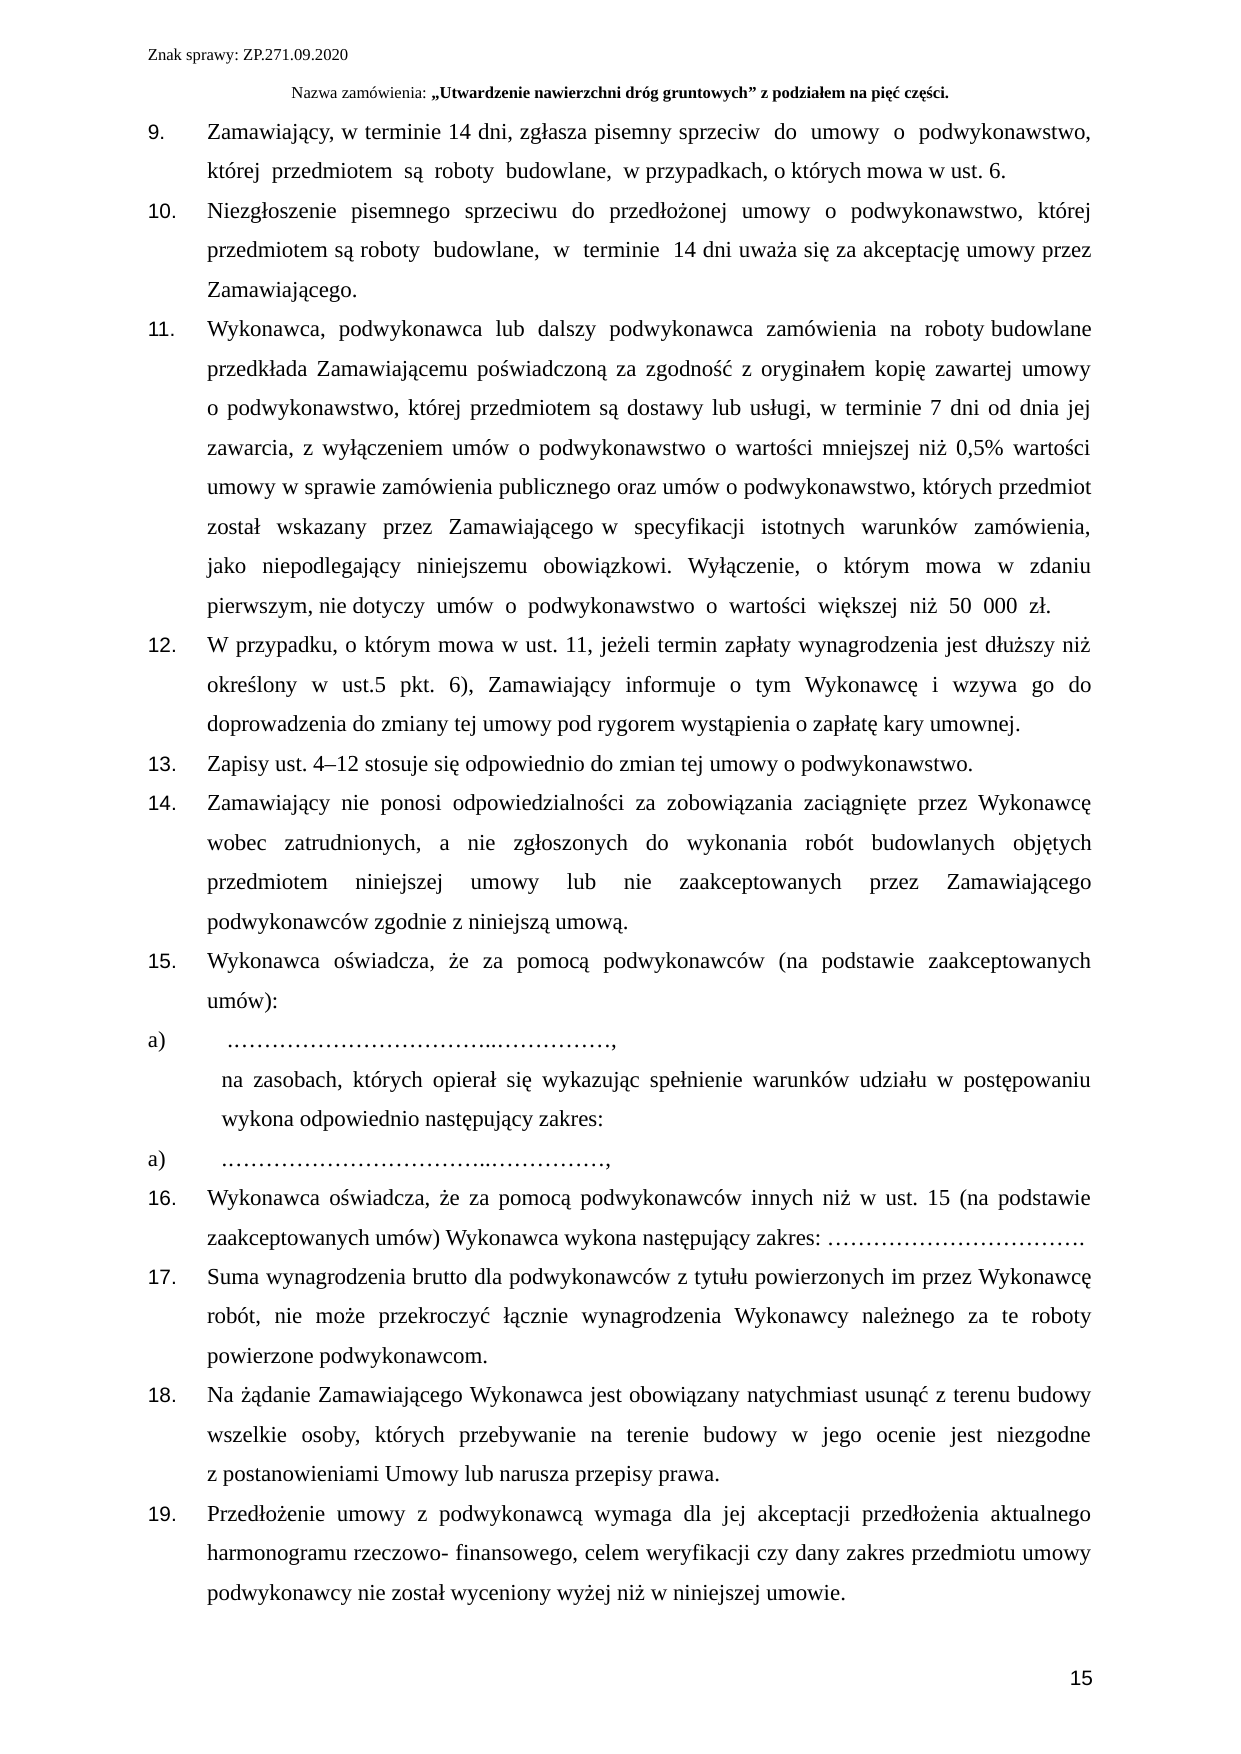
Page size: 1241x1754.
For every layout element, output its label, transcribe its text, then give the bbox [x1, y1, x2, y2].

list Zapisy ust. 4–12 stosuje się odpowiednio do zmian tej umowy o podwykonawstwo. [148, 750, 1092, 776]
list Przedłożenie umowy z podwykonawcą wymaga dla jej akceptacji przedłożenia aktualnego harmonogramu rzeczowo- finansowego, celem weryfikacji czy dany zakres przedmiotu umowy podwykonawcy nie został wyceniony wyżej niż w niniejszej umowie. [148, 1500, 1092, 1605]
list Zamawiający, w terminie 14 dni, zgłasza pisemny sprzeciw do umowy o podwykonawstwo, której przedmiotem są roboty budowlane, w przypadkach, o których mowa w ust. 6. [148, 118, 1092, 184]
list Wykonawca, podwykonawca lub dalszy podwykonawca zamówienia na roboty budowlane przedkłada Zamawiającemu poświadczoną za zgodność z oryginałem kopię zawartej umowy o podwykonawstwo, której przedmiotem są dostawy lub usługi, w terminie 7 dni od dnia jej zawarcia, z wyłączeniem umów o podwykonawstwo o wartości mniejszej niż 0,5% wartości umowy w sprawie zamówienia publicznego oraz umów o podwykonawstwo, których przedmiot został wskazany przez Zamawiającego w specyfikacji istotnych warunków zamówienia, jako niepodlegający niniejszemu obowiązkowi. Wyłączenie, o którym mowa w zdaniu pierwszym, nie dotyczy umów o podwykonawstwo o wartości większej niż 50 000 zł. [148, 316, 1092, 618]
list Suma wynagrodzenia brutto dla podwykonawców z tytułu powierzonych im przez Wykonawcę robót, nie może przekroczyć łącznie wynagrodzenia Wykonawcy należnego za te roboty powierzone podwykonawcom. [148, 1263, 1092, 1368]
list .……………………………..……………, [148, 1026, 1092, 1052]
list Zamawiający nie ponosi odpowiedzialności za zobowiązania zaciągnięte przez Wykonawcę wobec zatrudnionych, a nie zgłoszonych do wykonania robót budowlanych objętych przedmiotem niniejszej umowy lub nie zaakceptowanych przez Zamawiającego podwykonawców zgodnie z niniejszą umową. [148, 789, 1092, 934]
list Na żądanie Zamawiającego Wykonawca jest obowiązany natychmiast usunąć z terenu budowy wszelkie osoby, których przebywanie na terenie budowy w jego ocenie jest niezgodne z postanowieniami Umowy lub narusza przepisy prawa. [148, 1381, 1092, 1487]
list W przypadku, o którym mowa w ust. 11, jeżeli termin zapłaty wynagrodzenia jest dłuższy niż określony w ust.5 pkt. 6), Zamawiający informuje o tym Wykonawcę i wzywa go do doprowadzenia do zmiany tej umowy pod rygorem wystąpienia o zapłatę kary umownej. [148, 631, 1092, 737]
text na zasobach, których opierał się wykazując spełnienie warunków udziału w postępowaniu wykona odpowiednio następujący zakres: [221, 1066, 1092, 1131]
list Wykonawca oświadcza, że za pomocą podwykonawców innych niż w ust. 15 (na podstawie zaakceptowanych umów) Wykonawca wykona następujący zakres: ……………………………. [148, 1184, 1092, 1250]
list .……………………………..……………, [148, 1144, 1092, 1171]
list Niezgłoszenie pisemnego sprzeciwu do przedłożonej umowy o podwykonawstwo, której przedmiotem są roboty budowlane, w terminie 14 dni uważa się za akceptację umowy przez Zamawiającego. [148, 197, 1092, 302]
list Wykonawca oświadcza, że za pomocą podwykonawców (na podstawie zaakceptowanych umów): [148, 947, 1092, 1013]
